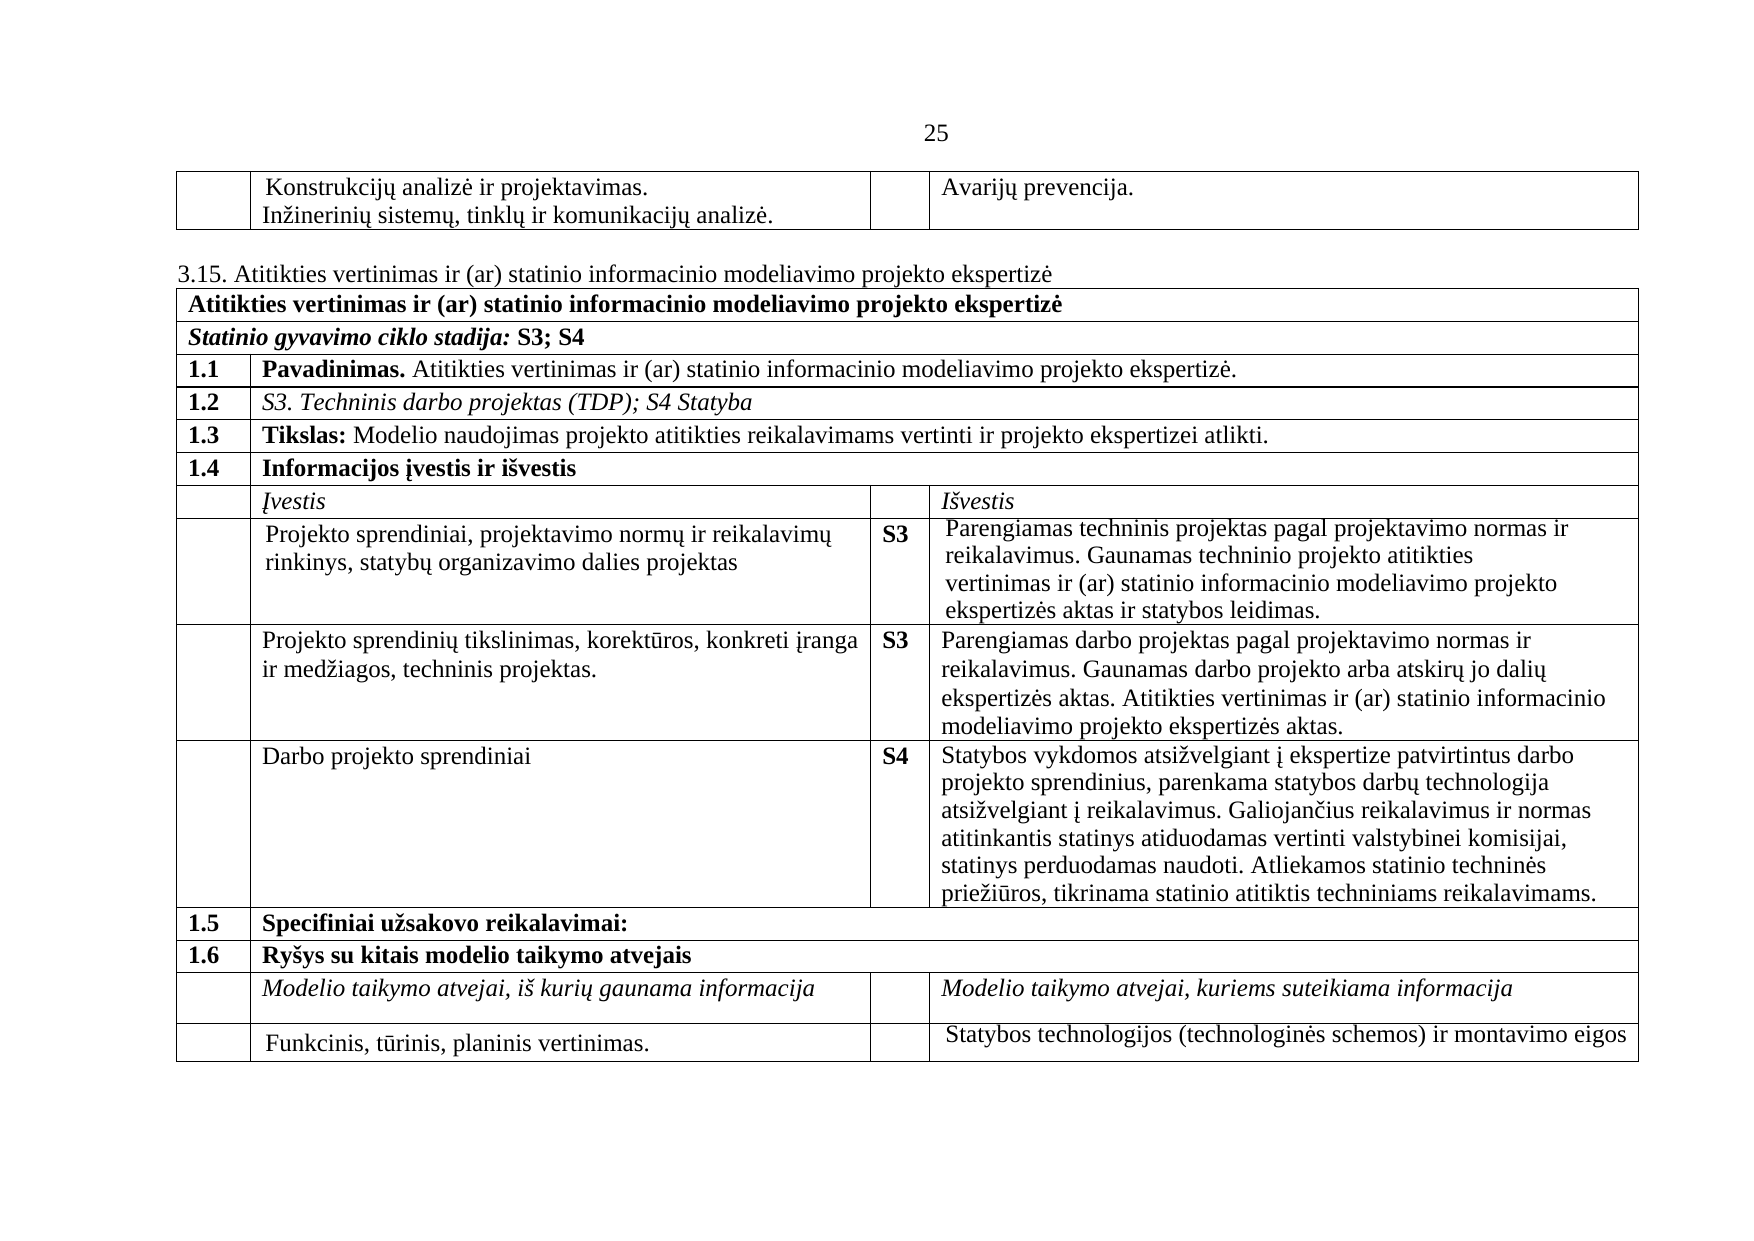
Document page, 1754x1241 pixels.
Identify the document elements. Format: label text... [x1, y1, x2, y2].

table_cell S3 [871, 519, 929, 624]
table_cell [177, 625, 250, 740]
table_cell S3. Techninis darbo projektas (TDP); S4 Statyba [251, 388, 1638, 419]
table_cell 1.4 [177, 453, 250, 485]
table_cell Tikslas: Modelio naudojimas projekto atitikties reikalavimams vertinti ir projekto ekspertizei atlikti. [251, 420, 1638, 452]
table_cell Parengiamas darbo projektas pagal projektavimo normas ir reikalavimus. Gaunamas darbo projekto arba atskirų jo dalių ekspertizės aktas. Atitikties vertinimas ir (ar) statinio informacinio modeliavimo projekto ekspertizės aktas. [930, 625, 1638, 740]
table_cell Statybos technologijos (technologinės schemos) ir montavimo eigos [930, 1024, 1638, 1061]
table_cell Modelio taikymo atvejai, iš kurių gaunama informacija [251, 973, 870, 1022]
table_cell [177, 172, 250, 229]
table_cell Statybos vykdomos atsižvelgiant į ekspertize patvirtintus darbo projekto sprendinius, parenkama statybos darbų technologija atsižvelgiant į reikalavimus. Galiojančius reikalavimus ir normas atitinkantis statinys atiduodamas vertinti valstybinei komisijai, statinys perduodamas naudoti. Atliekamos statinio techninės priežiūros, tikrinama statinio atitiktis techniniams reikalavimams. [930, 741, 1638, 907]
table_cell 1.5 [177, 908, 250, 939]
table_cell S4 [871, 741, 929, 907]
table_cell 1.6 [177, 941, 250, 972]
table_cell Darbo projekto sprendiniai [251, 741, 870, 907]
table_cell 1.2 [177, 388, 250, 419]
table_cell Projekto sprendinių tikslinimas, korektūros, konkreti įranga ir medžiagos, techninis projektas. [251, 625, 870, 740]
table_cell Informacijos įvestis ir išvestis [251, 453, 1638, 485]
table_cell S3 [871, 625, 929, 740]
table_cell Avarijų prevencija. [930, 172, 1638, 229]
table_cell Ryšys su kitais modelio taikymo atvejais [251, 941, 1638, 972]
table_cell Statinio gyvavimo ciklo stadija: S3; S4 [177, 322, 1638, 353]
table_cell [871, 973, 929, 1022]
table_cell Projekto sprendiniai, projektavimo normų ir reikalavimų rinkinys, statybų organizavimo dalies projektas [251, 519, 870, 624]
table_cell [177, 973, 250, 1022]
table_cell Konstrukcijų analizė ir projektavimas. Inžinerinių sistemų, tinklų ir komunikacijų analizė. [251, 172, 870, 229]
table_cell Įvestis [251, 486, 870, 518]
table_cell Pavadinimas. Atitikties vertinimas ir (ar) statinio informacinio modeliavimo projekto ekspertizė. [251, 355, 1638, 386]
text 3.15. Atitikties vertinimas ir (ar) statinio informacinio modeliavimo projekto ekspertizė [177, 259, 1695, 288]
table_cell Specifiniai užsakovo reikalavimai: [251, 908, 1638, 939]
table_cell Funkcinis, tūrinis, planinis vertinimas. [251, 1024, 870, 1061]
table_cell [177, 519, 250, 624]
table_cell 1.3 [177, 420, 250, 452]
table_header Atitikties vertinimas ir (ar) statinio informacinio modeliavimo projekto ekspertizė [177, 289, 1638, 321]
table_cell Modelio taikymo atvejai, kuriems suteikiama informacija [930, 973, 1638, 1022]
table_cell Išvestis [930, 486, 1638, 518]
table_cell [871, 1024, 929, 1061]
table_cell [871, 486, 929, 518]
table_cell [177, 1024, 250, 1061]
table_cell Parengiamas techninis projektas pagal projektavimo normas ir reikalavimus. Gaunamas techninio projekto atitikties vertinimas ir (ar) statinio informacinio modeliavimo projekto ekspertizės aktas ir statybos leidimas. [930, 519, 1638, 624]
table_cell [871, 172, 929, 229]
table_cell 1.1 [177, 355, 250, 386]
table_cell [177, 486, 250, 518]
table_cell [177, 741, 250, 907]
